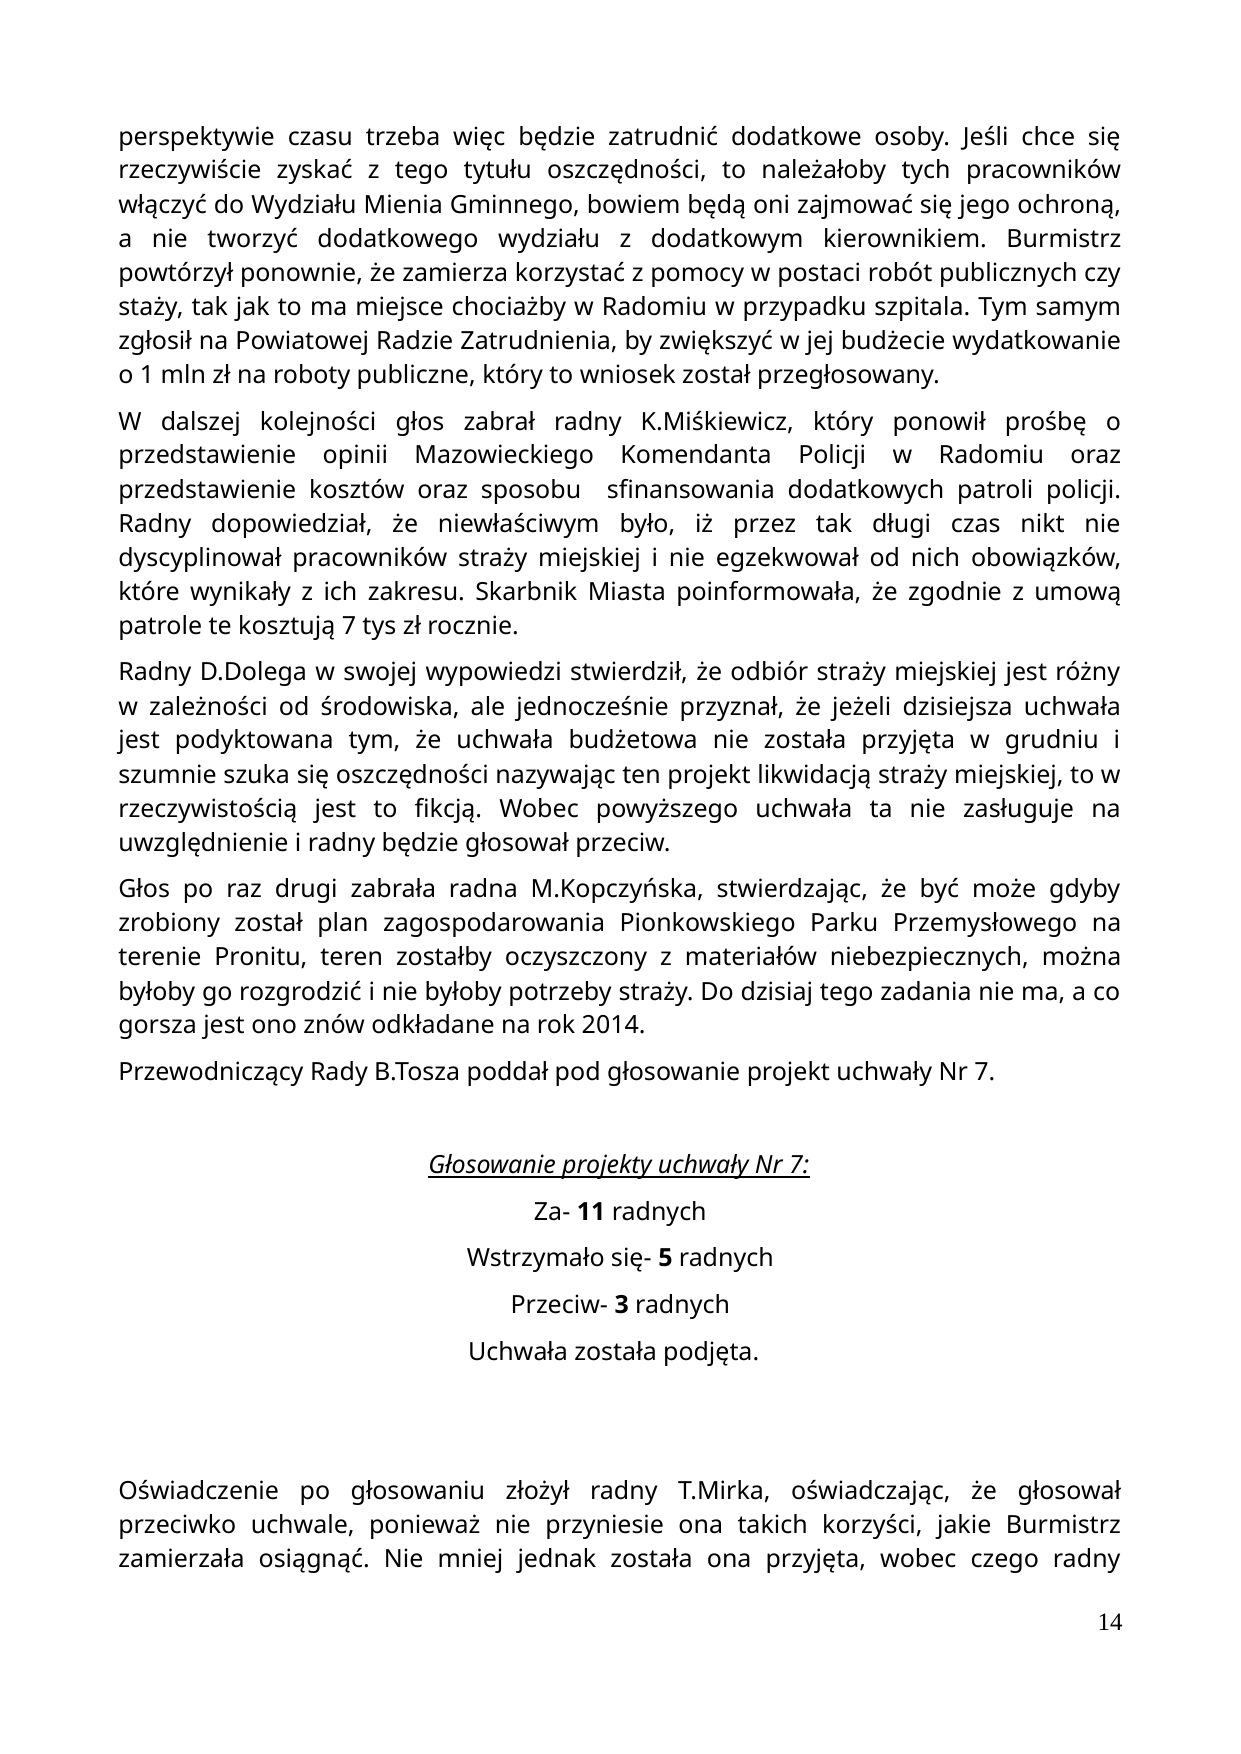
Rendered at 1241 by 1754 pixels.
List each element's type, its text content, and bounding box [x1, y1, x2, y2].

text Za- 11 radnych [118, 1193, 1122, 1227]
text Oświadczenie po głosowaniu złożył radny T.Mirka, oświadczając, że głosował przeciwko uchwale, ponieważ nie przyniesie ona takich korzyści, jakie Burmistrz zamierzała osiągnąć. Nie mniej jednak została ona przyjęta, wobec czego radny [118, 1473, 1122, 1575]
text Głos po raz drugi zabrała radna M.Kopczyńska, stwierdzając, że być może gdyby zrobiony został plan zagospodarowania Pionkowskiego Parku Przemysłowego na terenie Pronitu, teren zostałby oczyszczony z materiałów niebezpiecznych, można byłoby go rozgrodzić i nie byłoby potrzeby straży. Do dzisiaj tego zadania nie ma, a co gorsza jest ono znów odkładane na rok 2014. [118, 871, 1122, 1041]
text Wstrzymało się- 5 radnych [118, 1240, 1122, 1274]
text Radny D.Dolega w swojej wypowiedzi stwierdził, że odbiór straży miejskiej jest różny w zależności od środowiska, ale jednocześnie przyznał, że jeżeli dzisiejsza uchwała jest podyktowana tym, że uchwała budżetowa nie została przyjęta w grudniu i szumnie szuka się oszczędności nazywając ten projekt likwidacją straży miejskiej, to w rzeczywistością jest to fikcją. Wobec powyższego uchwała ta nie zasługuje na uwzględnienie i radny będzie głosował przeciw. [118, 654, 1122, 858]
text Głosowanie projekty uchwały Nr 7: [118, 1147, 1122, 1181]
text Przewodniczący Rady B.Tosza poddał pod głosowanie projekt uchwały Nr 7. [118, 1054, 1122, 1088]
text perspektywie czasu trzeba więc będzie zatrudnić dodatkowe osoby. Jeśli chce się rzeczywiście zyskać z tego tytułu oszczędności, to należałoby tych pracowników włączyć do Wydziału Mienia Gminnego, bowiem będą oni zajmować się jego ochroną, a nie tworzyć dodatkowego wydziału z dodatkowym kierownikiem. Burmistrz powtórzył ponownie, że zamierza korzystać z pomocy w postaci robót publicznych czy staży, tak jak to ma miejsce chociażby w Radomiu w przypadku szpitala. Tym samym zgłosił na Powiatowej Radzie Zatrudnienia, by zwiększyć w jej budżecie wydatkowanie o 1 mln zł na roboty publiczne, który to wniosek został przegłosowany. [118, 118, 1122, 391]
text Uchwała została podjęta. [118, 1333, 1122, 1367]
text W dalszej kolejności głos zabrał radny K.Miśkiewicz, który ponowił prośbę o przedstawienie opinii Mazowieckiego Komendanta Policji w Radomiu oraz przedstawienie kosztów oraz sposobu sfinansowania dodatkowych patroli policji. Radny dopowiedział, że niewłaściwym było, iż przez tak długi czas nikt nie dyscyplinował pracowników straży miejskiej i nie egzekwował od nich obowiązków, które wynikały z ich zakresu. Skarbnik Miasta poinformowała, że zgodnie z umową patrole te kosztują 7 tys zł rocznie. [118, 403, 1122, 642]
text Przeciw- 3 radnych [118, 1287, 1122, 1321]
